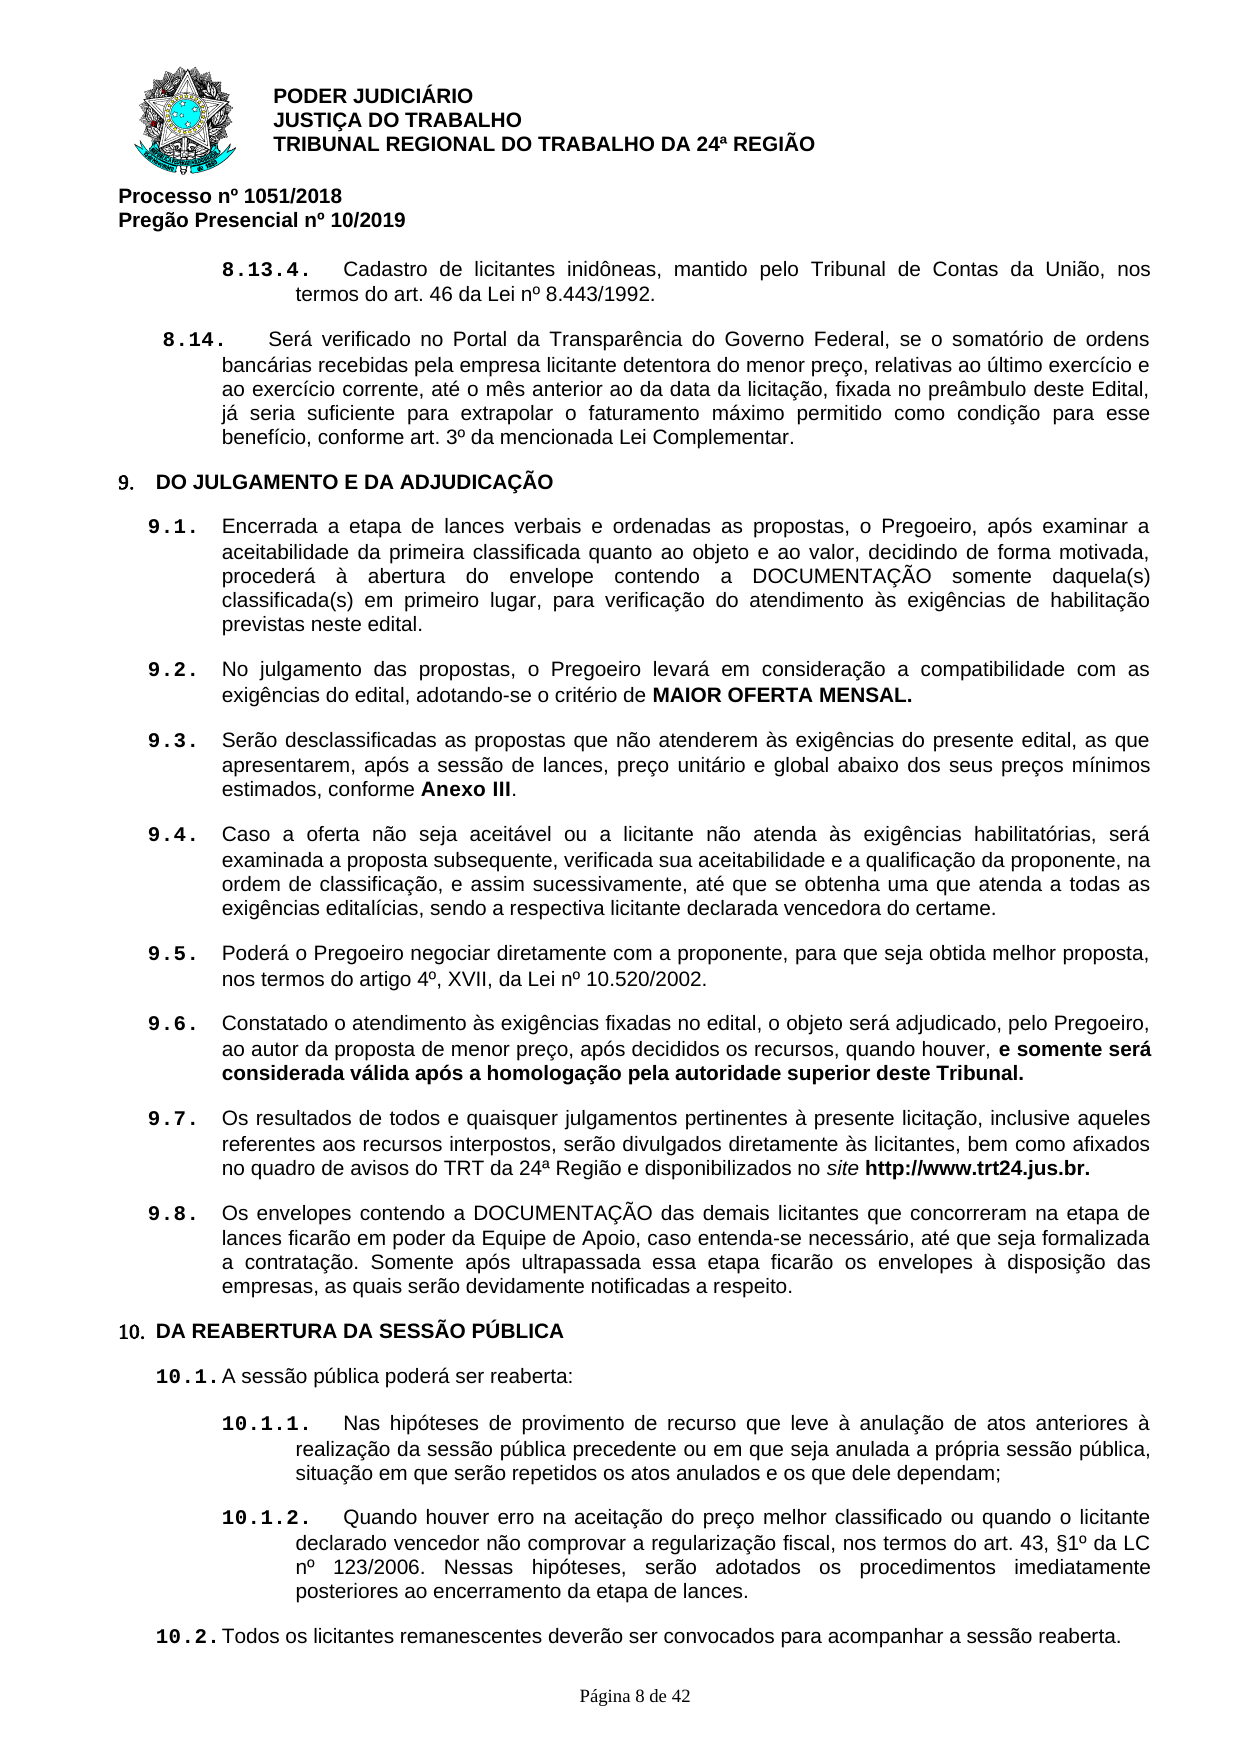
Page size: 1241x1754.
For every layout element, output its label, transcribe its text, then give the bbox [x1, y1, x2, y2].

list Encerrada a etapa de lances verbais e ordenadas as propostas, o Pregoeiro, após examinar a aceitabilidade da primeira classificada quanto ao objeto e ao valor, decidindo de forma motivada, procederá à abertura do envelope contendo a DOCUMENTAÇÃO somente daquela(s) classificada(s) em primeiro lugar, para verificação do atendimento às exigências de habilitação previstas neste edital. [148, 514, 1152, 636]
list DO JULGAMENTO E DA ADJUDICAÇÃO [118, 469, 1152, 493]
list Nas hipóteses de provimento de recurso que leve à anulação de atos anteriores à realização da sessão pública precedente ou em que seja anulada a própria sessão pública, situação em que serão repetidos os atos anulados e os que dele dependam; [222, 1411, 1152, 1484]
list No julgamento das propostas, o Pregoeiro levará em consideração a compatibilidade com as exigências do edital, adotando-se o critério de MAIOR OFERTA MENSAL. [148, 657, 1152, 707]
list Caso a oferta não seja aceitável ou a licitante não atenda às exigências habilitatórias, será examinada a proposta subsequente, verificada sua aceitabilidade e a qualificação da proponente, na ordem de classificação, e assim sucessivamente, até que se obtenha uma que atenda a todas as exigências editalícias, sendo a respectiva licitante declarada vencedora do certame. [148, 822, 1152, 920]
list Os resultados de todos e quaisquer julgamentos pertinentes à presente licitação, inclusive aqueles referentes aos recursos interpostos, serão divulgados diretamente às licitantes, bem como afixados no quadro de avisos do TRT da 24ª Região e disponibilizados no site http://www.trt24.jus.br. [148, 1106, 1152, 1179]
list Será verificado no Portal da Transparência do Governo Federal, se o somatório de ordens bancárias recebidas pela empresa licitante detentora do menor preço, relativas ao último exercício e ao exercício corrente, até o mês anterior ao da data da licitação, fixada no preâmbulo deste Edital, já seria suficiente para extrapolar o faturamento máximo permitido como condição para esse benefício, conforme art. 3º da mencionada Lei Complementar. [162, 327, 1152, 449]
list Todos os licitantes remanescentes deverão ser convocados para acompanhar a sessão reaberta. [156, 1624, 1152, 1649]
list DA REABERTURA DA SESSÃO PÚBLICA [118, 1319, 1152, 1343]
list Constatado o atendimento às exigências fixadas no edital, o objeto será adjudicado, pelo Pregoeiro, ao autor da proposta de menor preço, após decididos os recursos, quando houver, e somente será considerada válida após a homologação pela autoridade superior deste Tribunal. [148, 1011, 1152, 1085]
list Quando houver erro na aceitação do preço melhor classificado ou quando o licitante declarado vencedor não comprovar a regularização fiscal, nos termos do art. 43, §1º da LC nº 123/2006. Nessas hipóteses, serão adotados os procedimentos imediatamente posteriores ao encerramento da etapa de lances. [222, 1505, 1152, 1603]
list Poderá o Pregoeiro negociar diretamente com a proponente, para que seja obtida melhor proposta, nos termos do artigo 4º, XVII, da Lei nº 10.520/2002. [148, 941, 1152, 990]
list Cadastro de licitantes inidôneas, mantido pelo Tribunal de Contas da União, nos termos do art. 46 da Lei nº 8.443/1992. [222, 256, 1152, 306]
picture [133, 66, 238, 175]
list Serão desclassificadas as propostas que não atenderem às exigências do presente edital, as que apresentarem, após a sessão de lances, preço unitário e global abaixo dos seus preços mínimos estimados, conforme Anexo III. [148, 727, 1152, 801]
list A sessão pública poderá ser reaberta: [156, 1364, 1152, 1390]
list Os envelopes contendo a DOCUMENTAÇÃO das demais licitantes que concorreram na etapa de lances ficarão em poder da Equipe de Apoio, caso entenda-se necessário, até que seja formalizada a contratação. Somente após ultrapassada essa etapa ficarão os envelopes à disposição das empresas, as quais serão devidamente notificadas a respeito. [148, 1200, 1152, 1298]
